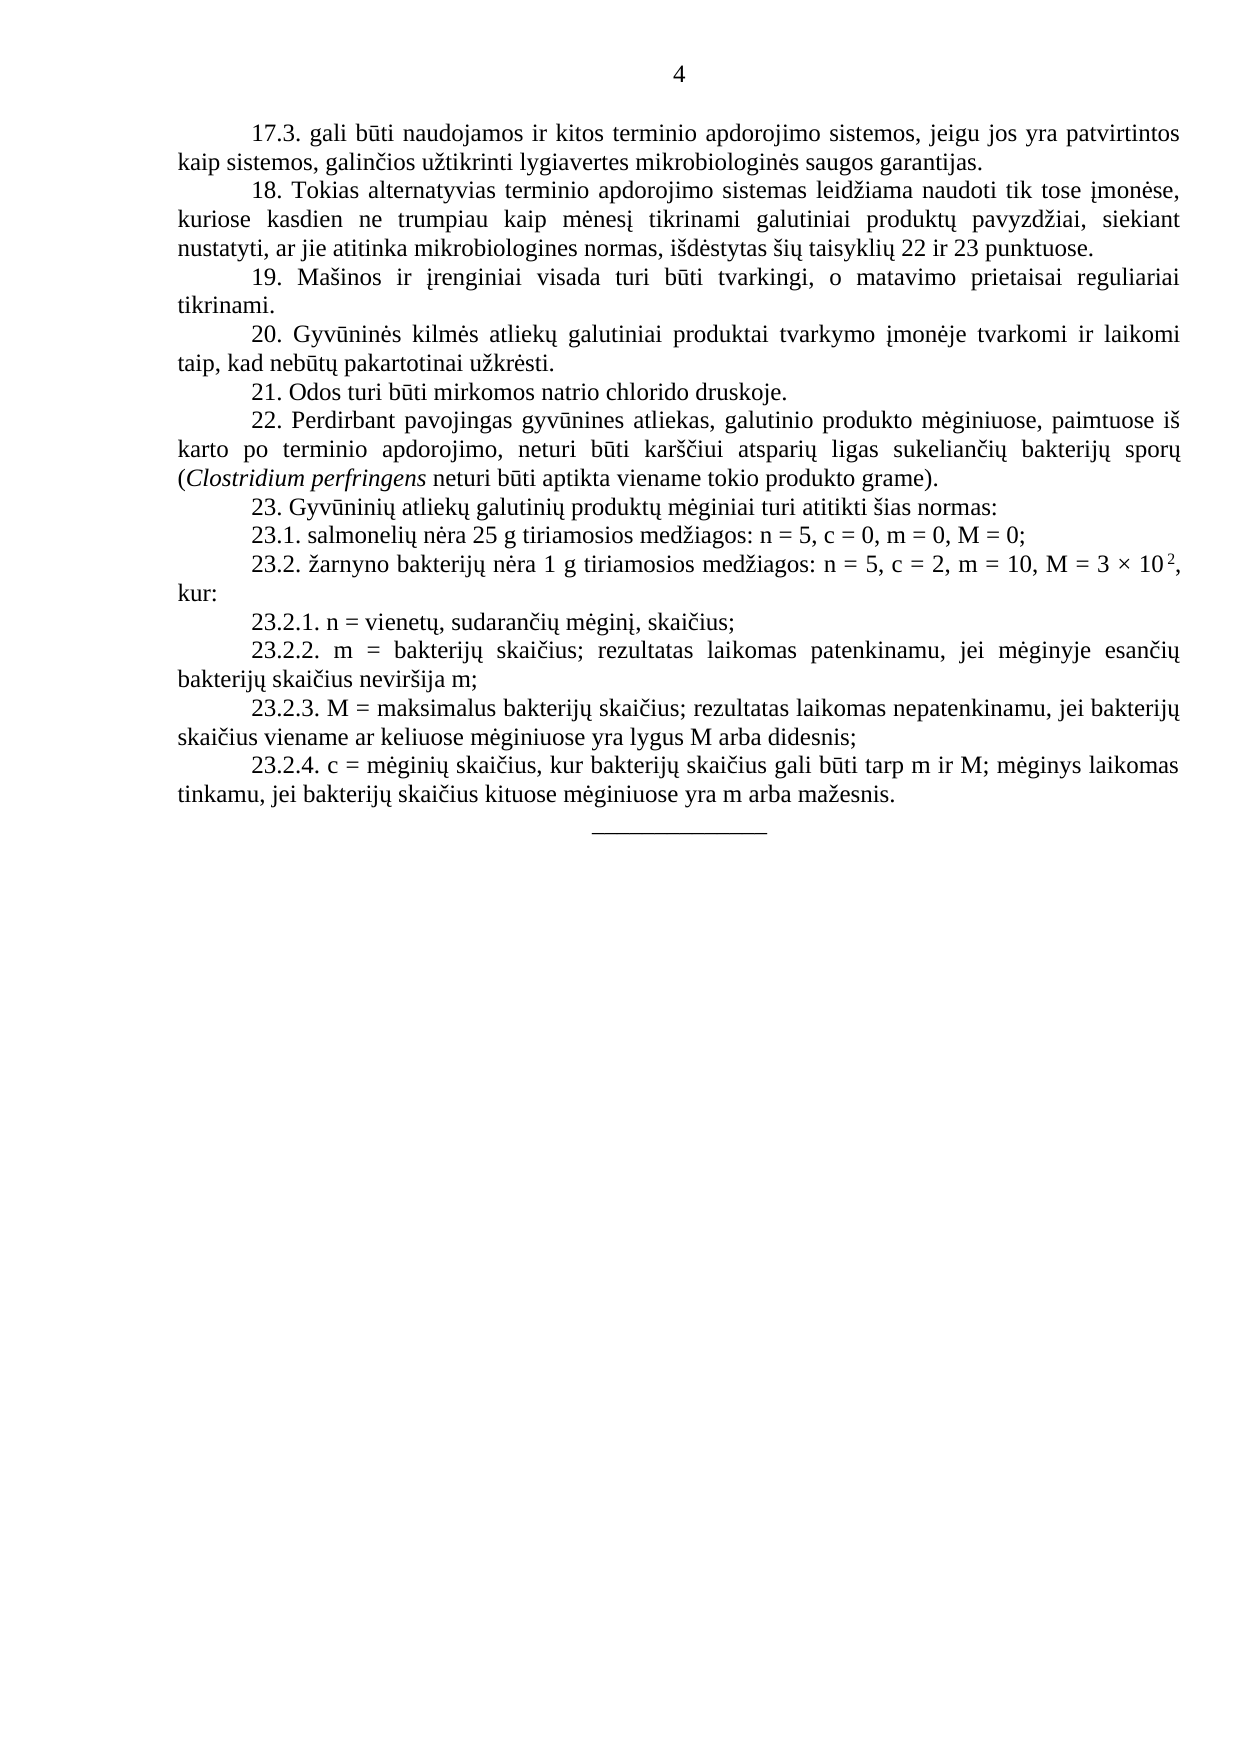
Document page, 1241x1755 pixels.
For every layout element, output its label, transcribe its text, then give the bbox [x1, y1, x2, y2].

text 18. Tokias alternatyvias terminio apdorojimo sistemas leidžiama naudoti tik tose įmonėse, kuriose kasdien ne trumpiau kaip mėnesį tikrinami galutiniai produktų pavyzdžiai, siekiant nustatyti, ar jie atitinka mikrobiologines normas, išdėstytas šių taisyklių 22 ir 23 punktuose. [177, 176, 1181, 262]
text 23.2.3. M = maksimalus bakterijų skaičius; rezultatas laikomas nepatenkinamu, jei bakterijų skaičius viename ar keliuose mėginiuose yra lygus M arba didesnis; [177, 693, 1181, 751]
text 23.2.4. c = mėginių skaičius, kur bakterijų skaičius gali būti tarp m ir M; mėginys laikomas tinkamu, jei bakterijų skaičius kituose mėginiuose yra m arba mažesnis. [177, 751, 1181, 808]
text 23.2.1. n = vienetų, sudarančių mėginį, skaičius; [177, 607, 1181, 636]
text 19. Mašinos ir įrenginiai visada turi būti tvarkingi, o matavimo prietaisai reguliariai tikrinami. [177, 262, 1181, 319]
text 23.1. salmonelių nėra 25 g tiriamosios medžiagos: n = 5, c = 0, m = 0, M = 0; [177, 521, 1181, 549]
text 17.3. gali būti naudojamos ir kitos terminio apdorojimo sistemos, jeigu jos yra patvirtintos kaip sistemos, galinčios užtikrinti lygiavertes mikrobiologinės saugos garantijas. [177, 118, 1181, 176]
text 23. Gyvūninių atliekų galutinių produktų mėginiai turi atitikti šias normas: [177, 492, 1181, 521]
text 22. Perdirbant pavojingas gyvūnines atliekas, galutinio produkto mėginiuose, paimtuose iš karto po terminio apdorojimo, neturi būti karščiui atsparių ligas sukeliančių bakterijų sporų (Clostridium perfringens neturi būti aptikta viename tokio produkto grame). [177, 406, 1181, 492]
text 20. Gyvūninės kilmės atliekų galutiniai produktai tvarkymo įmonėje tvarkomi ir laikomi taip, kad nebūtų pakartotinai užkrėsti. [177, 319, 1181, 377]
text 23.2.2. m = bakterijų skaičius; rezultatas laikomas patenkinamu, jei mėginyje esančių bakterijų skaičius neviršija m; [177, 636, 1181, 693]
text 21. Odos turi būti mirkomos natrio chlorido druskoje. [177, 377, 1181, 406]
text 23.2. žarnyno bakterijų nėra 1 g tiriamosios medžiagos: n = 5, c = 2, m = 10, M = 3 × 102, kur: [177, 549, 1181, 607]
text ______________ [177, 808, 1181, 837]
